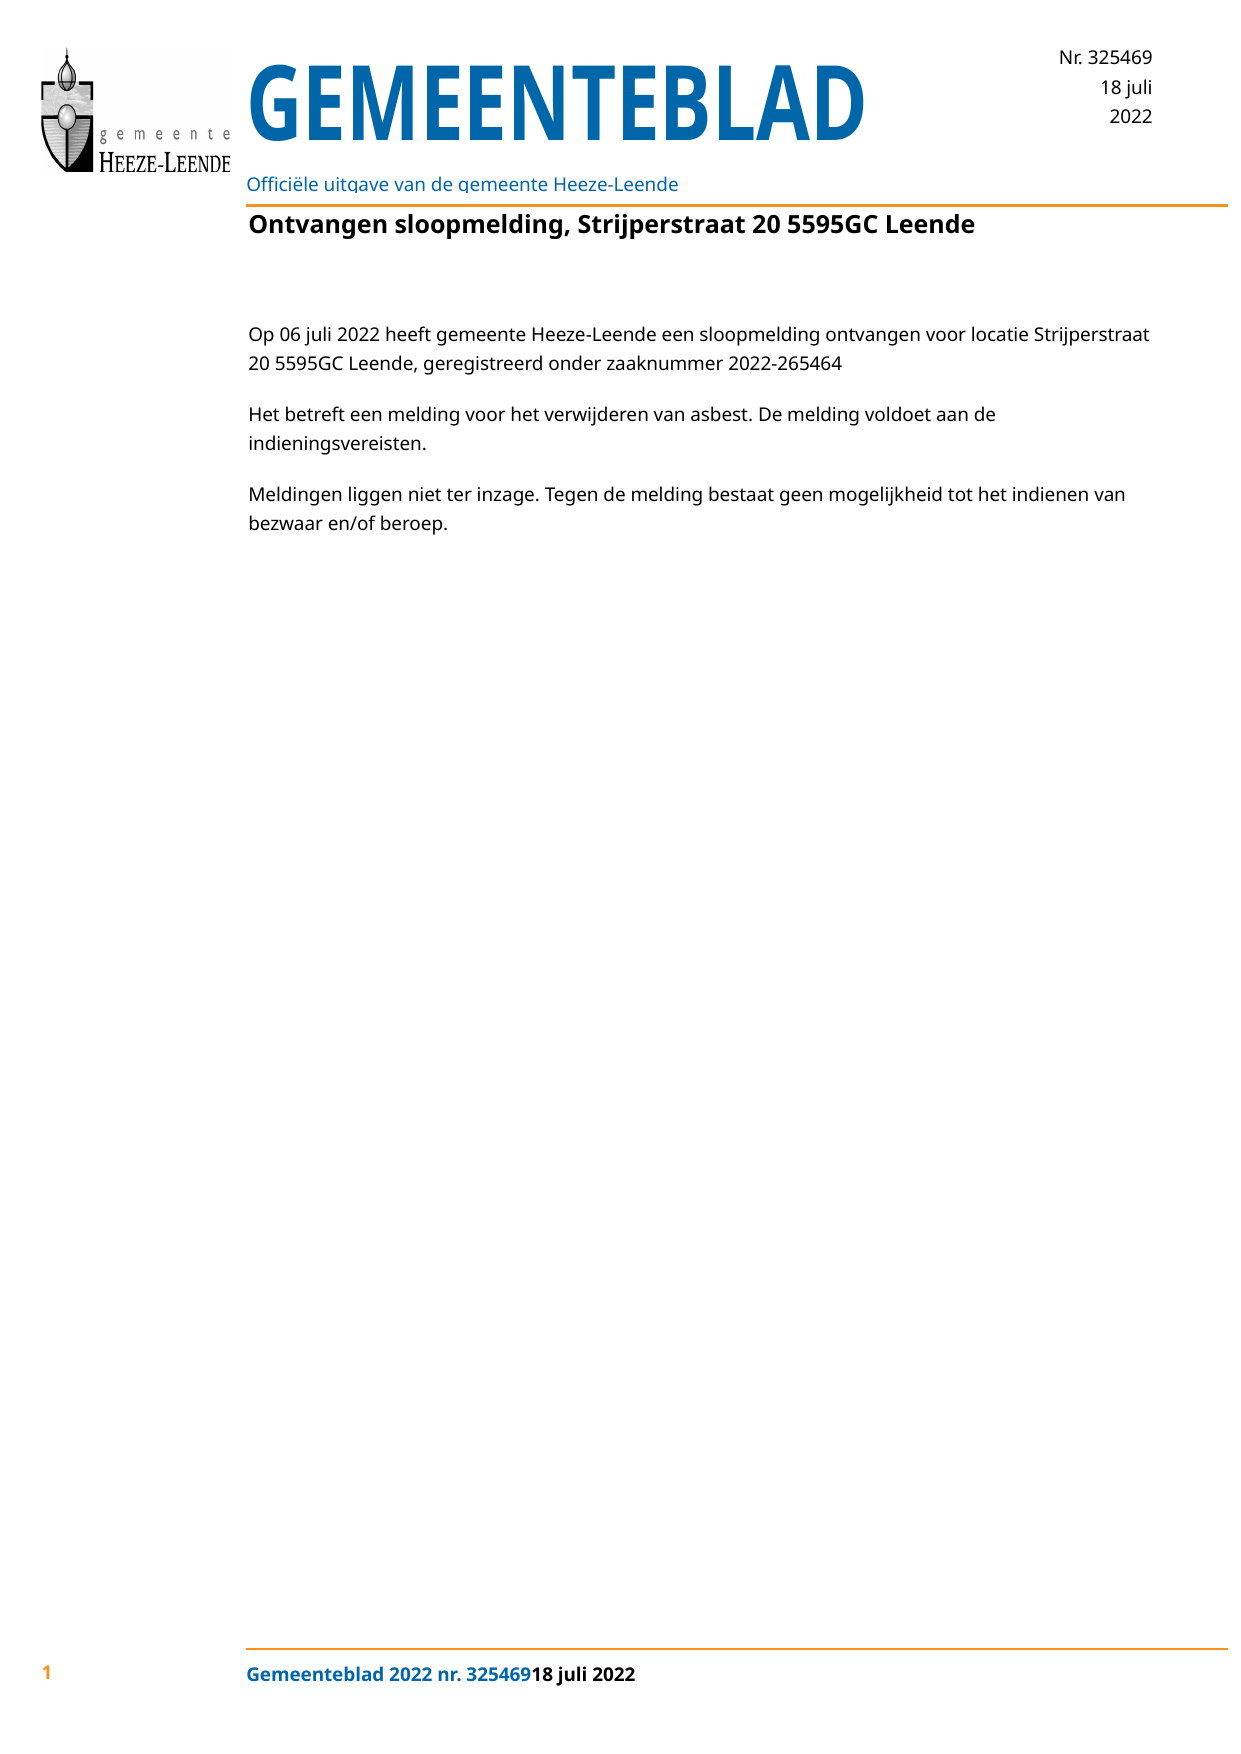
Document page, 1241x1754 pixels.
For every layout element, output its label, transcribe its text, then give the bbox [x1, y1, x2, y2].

text Op 06 juli 2022 heeft gemeente Heeze-Leende een sloopmelding ontvangen voor locatie Strijperstraat 20 5595GC Leende, geregistreerd onder zaaknummer 2022-265464 [248, 321, 1152, 376]
text Meldingen liggen niet ter inzage. Tegen de melding bestaat geen mogelijkheid tot het indienen van bezwaar en/of beroep. [248, 481, 1152, 536]
picture [41, 47, 231, 172]
text Ontvangen sloopmelding, Strijperstraat 20 5595GC Leende [248, 207, 1152, 241]
text Het betreft een melding voor het verwijderen van asbest. De melding voldoet aan de indieningsvereisten. [248, 401, 1152, 456]
